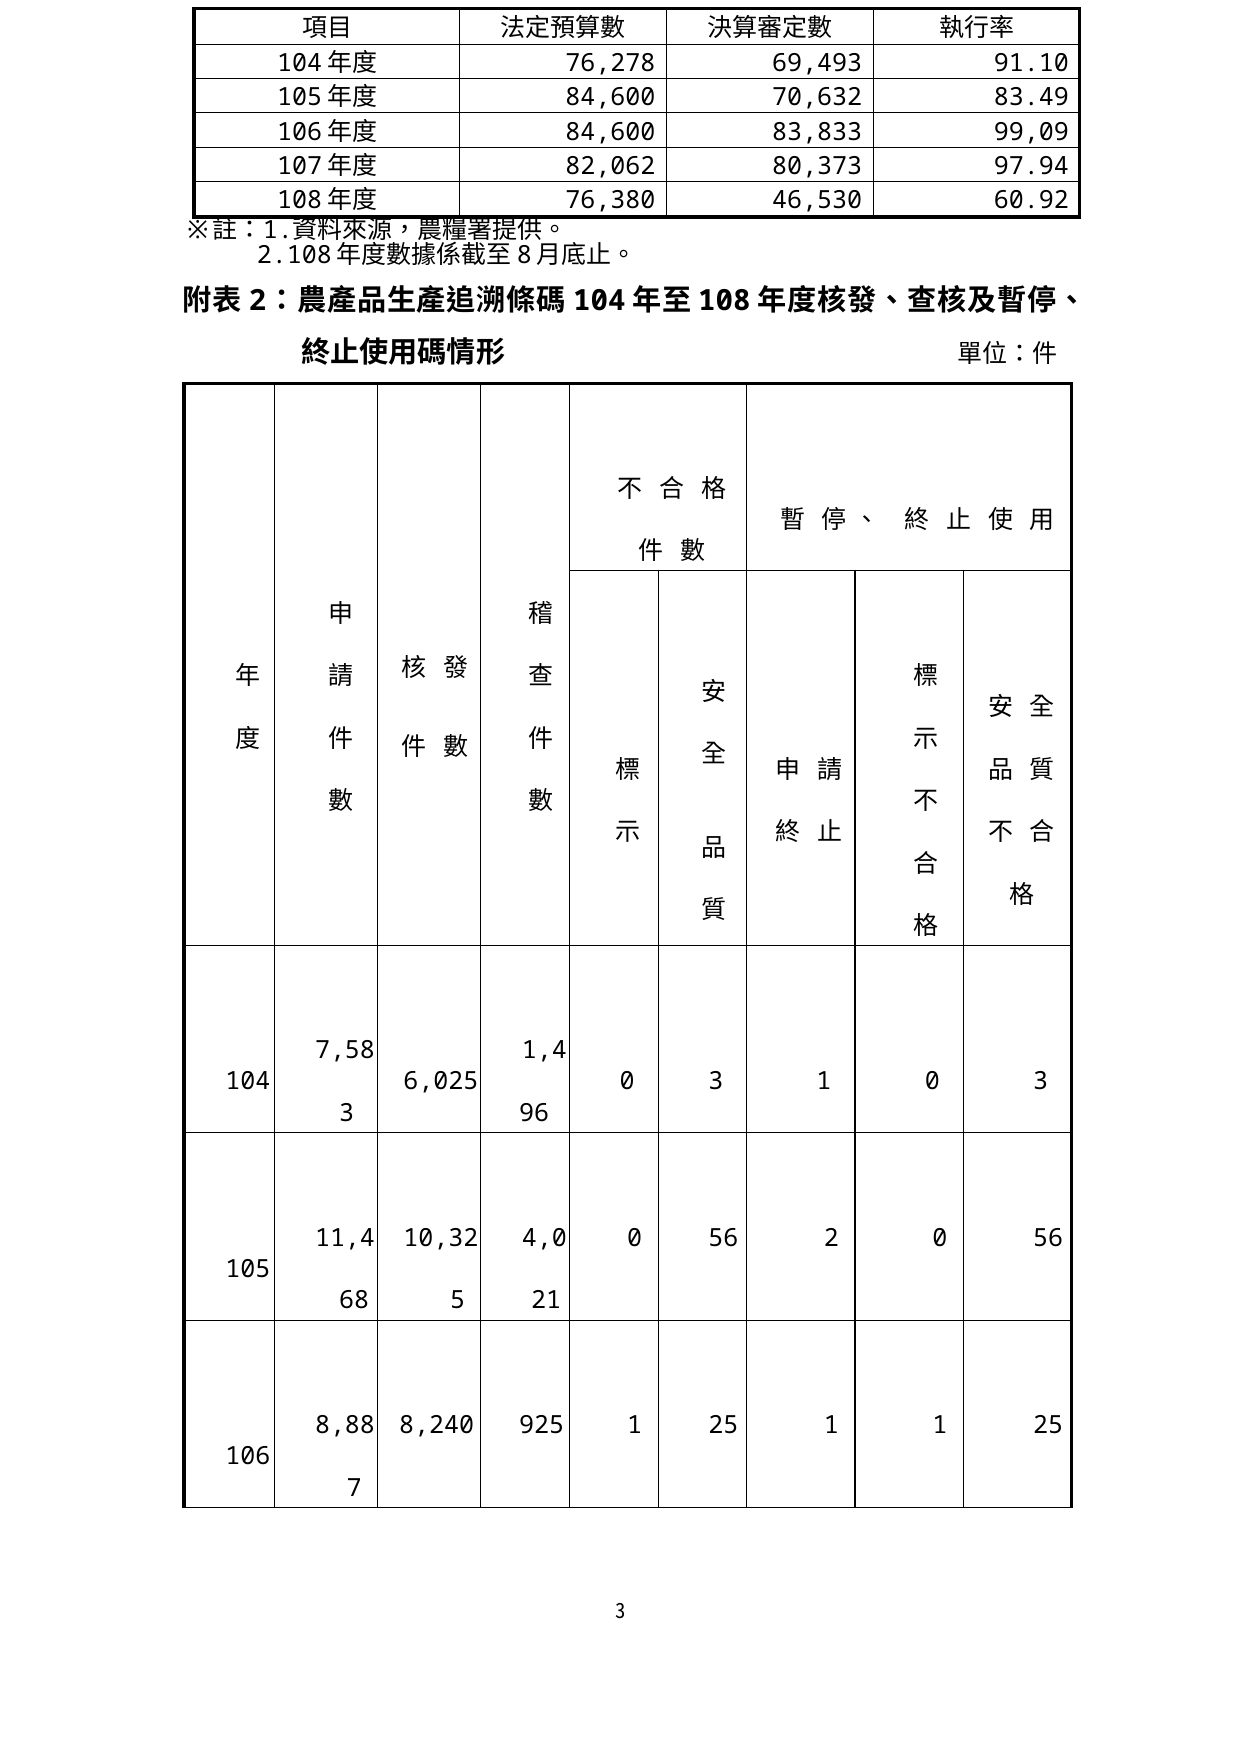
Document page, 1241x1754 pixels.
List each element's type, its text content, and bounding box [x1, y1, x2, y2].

table_header 年度 [186, 385, 274, 944]
table_cell 1 [747, 1321, 854, 1507]
table_header 暫停、終止使用 [747, 385, 1070, 569]
table_cell 76,278 [460, 45, 666, 78]
table_cell 106 [186, 1321, 274, 1507]
table_cell 0 [570, 1133, 658, 1319]
table_cell 申請終止 [747, 571, 854, 944]
table_cell 1 [570, 1321, 658, 1507]
table_cell 2 [747, 1133, 854, 1319]
table_cell 7,583 [275, 946, 377, 1132]
table_cell 70,632 [667, 79, 873, 112]
table_cell 925 [481, 1321, 569, 1507]
table_cell 105年度 [196, 79, 459, 112]
table_cell 標示 [570, 571, 658, 944]
table_cell 56 [964, 1133, 1070, 1319]
table_cell 1 [856, 1321, 963, 1507]
table_cell 80,373 [667, 148, 873, 181]
table_header 不合格件數 [570, 385, 746, 569]
table_cell 97.94 [874, 148, 1078, 181]
table_cell 11,468 [275, 1133, 377, 1319]
table_cell 104 [186, 946, 274, 1132]
table_cell 0 [856, 1133, 963, 1319]
table_cell 99,09 [874, 113, 1078, 147]
table_header 法定預算數 [460, 10, 666, 43]
table_cell 56 [659, 1133, 746, 1319]
table_cell 106年度 [196, 113, 459, 147]
table_cell 105 [186, 1133, 274, 1319]
text 2.108年度數據係截至8月底止。 [257, 243, 1058, 268]
table_cell 60.92 [874, 182, 1078, 215]
table_cell 104年度 [196, 45, 459, 78]
table_cell 108年度 [196, 182, 459, 215]
table_cell 4,021 [481, 1133, 569, 1319]
table_header 決算審定數 [667, 10, 873, 43]
table_cell 82,062 [460, 148, 666, 181]
table_cell 標示 不合格 [856, 571, 963, 944]
table_cell 46,530 [667, 182, 873, 215]
table_header 稽查 件數 [481, 385, 569, 944]
table_cell 91.10 [874, 45, 1078, 78]
table_cell 25 [964, 1321, 1070, 1507]
table_cell 10,325 [378, 1133, 480, 1319]
table_cell 8,240 [378, 1321, 480, 1507]
table_cell 安全品質不合格 [964, 571, 1070, 944]
table_cell 107年度 [196, 148, 459, 181]
table_cell 69,493 [667, 45, 873, 78]
table_cell 1 [747, 946, 854, 1132]
table_cell 3 [659, 946, 746, 1132]
text ※註：1.資料來源，農糧署提供。 [183, 218, 1058, 243]
table_header 申請 件數 [275, 385, 377, 944]
table_cell 83.49 [874, 79, 1078, 112]
table_header 執行率 [874, 10, 1078, 43]
table_cell 84,600 [460, 113, 666, 147]
table_cell 83,833 [667, 113, 873, 147]
table_header 項目 [196, 10, 459, 43]
table_header 核發 件數 [378, 385, 480, 944]
table_cell 安全 品質 [659, 571, 746, 944]
table_cell 76,380 [460, 182, 666, 215]
table_cell 25 [659, 1321, 746, 1507]
table_cell 84,600 [460, 79, 666, 112]
table_cell 0 [856, 946, 963, 1132]
table_cell 1,496 [481, 946, 569, 1132]
table_cell 8,887 [275, 1321, 377, 1507]
table_cell 6,025 [378, 946, 480, 1132]
table_cell 0 [570, 946, 658, 1132]
text 附表2：農產品生產追溯條碼104年至108年度核發、查核及暫停、終止使用碼情形 單位：件 [183, 268, 1058, 373]
table_cell 3 [964, 946, 1070, 1132]
